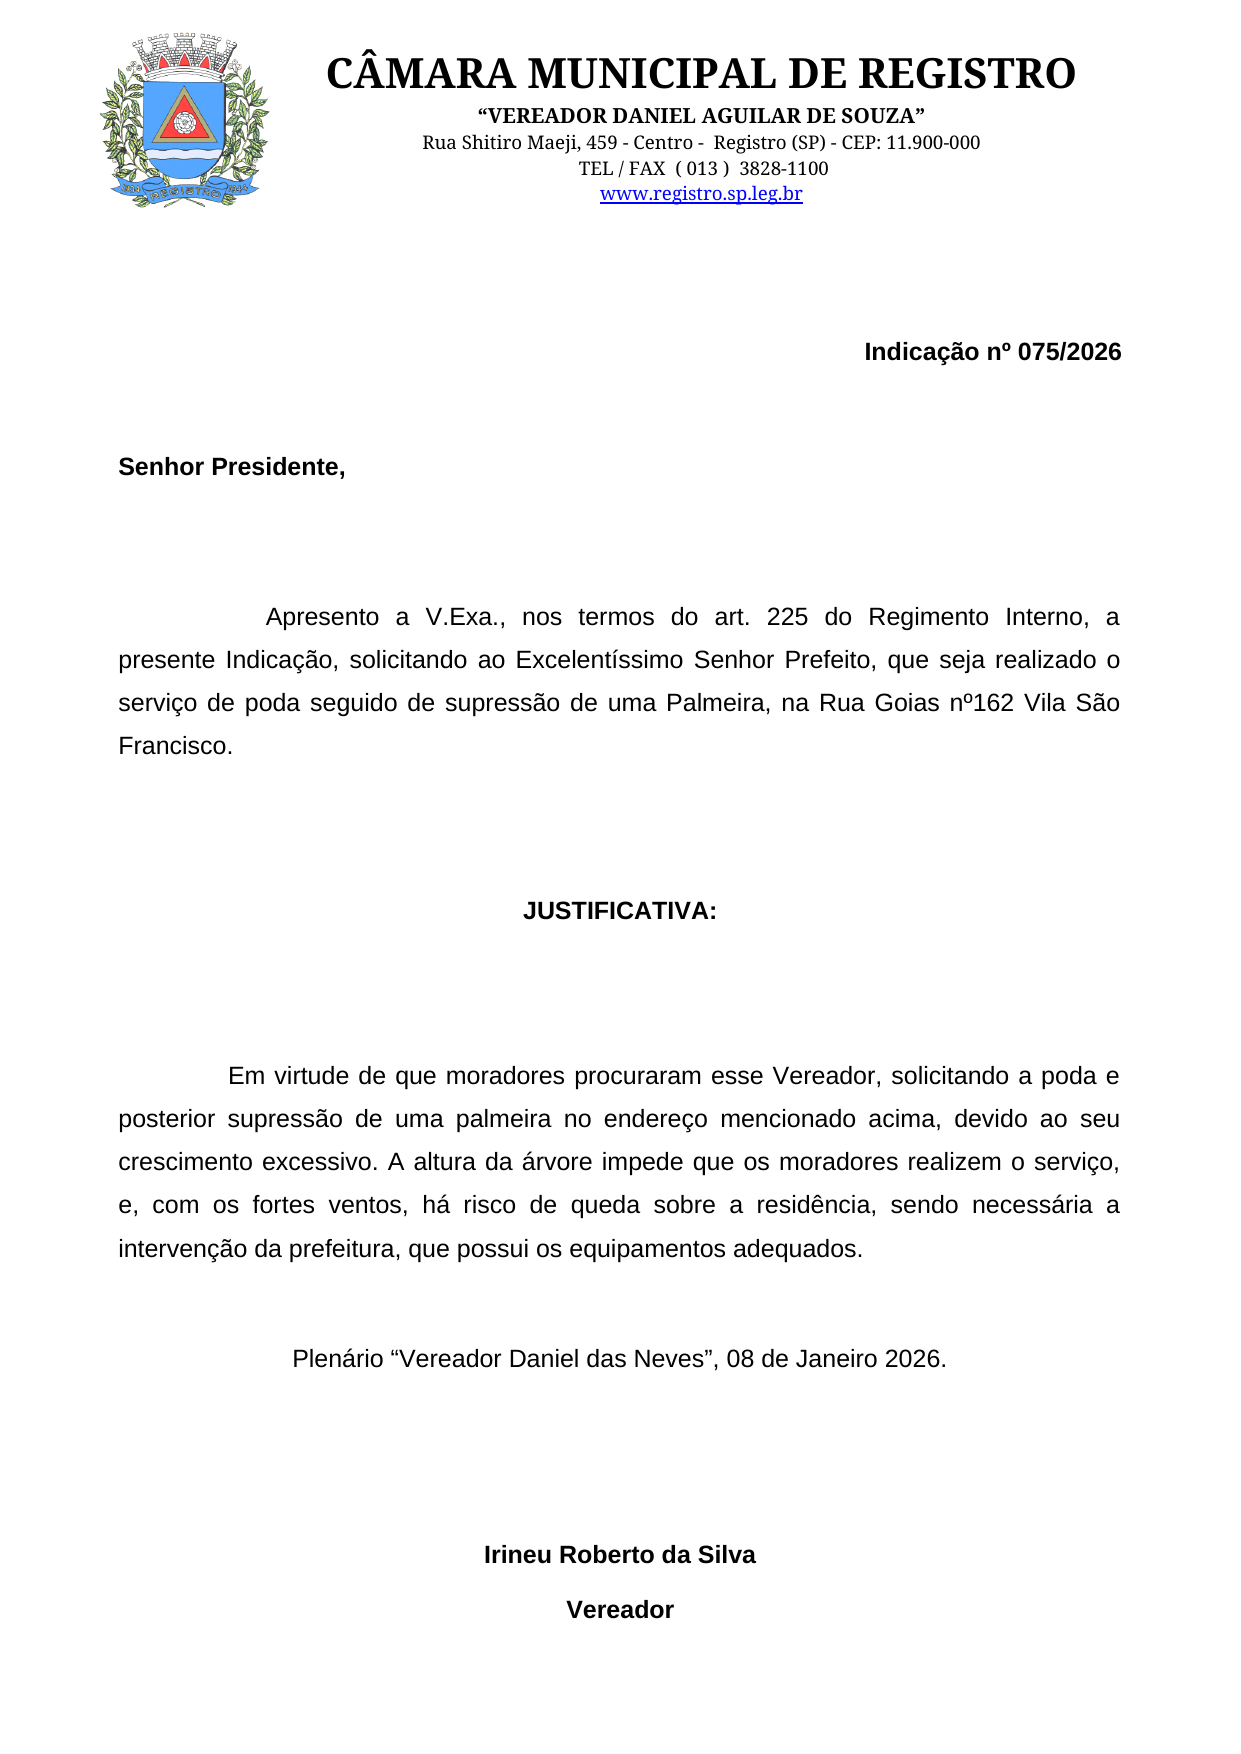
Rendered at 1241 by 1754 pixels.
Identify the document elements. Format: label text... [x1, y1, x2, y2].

text Plenário “Vereador Daniel das Neves”, 08 de Janeiro 2026. [118, 1343, 1122, 1372]
text Apresento a V.Exa., nos termos do art. 225 do Regimento Interno, a presente Indicação, solicitando ao Excelentíssimo Senhor Prefeito, que seja realizado o serviço de poda seguido de supressão de uma Palmeira, na Rua Goias nº162 Vila São Francisco. [118, 602, 1122, 760]
text Irineu Roberto da Silva [118, 1540, 1122, 1568]
text Vereador [118, 1595, 1122, 1623]
text JUSTIFICATIVA: [118, 896, 1122, 925]
text Indicação nº 075/2026 [118, 337, 1122, 366]
text Senhor Presidente, [118, 452, 1122, 481]
text Em virtude de que moradores procuraram esse Vereador, solicitando a poda e posterior supressão de uma palmeira no endereço mencionado acima, devido ao seu crescimento excessivo. A altura da árvore impede que os moradores realizem o serviço, e, com os fortes ventos, há risco de queda sobre a residência, sendo necessária a intervenção da prefeitura, que possui os equipamentos adequados. [118, 1061, 1122, 1262]
